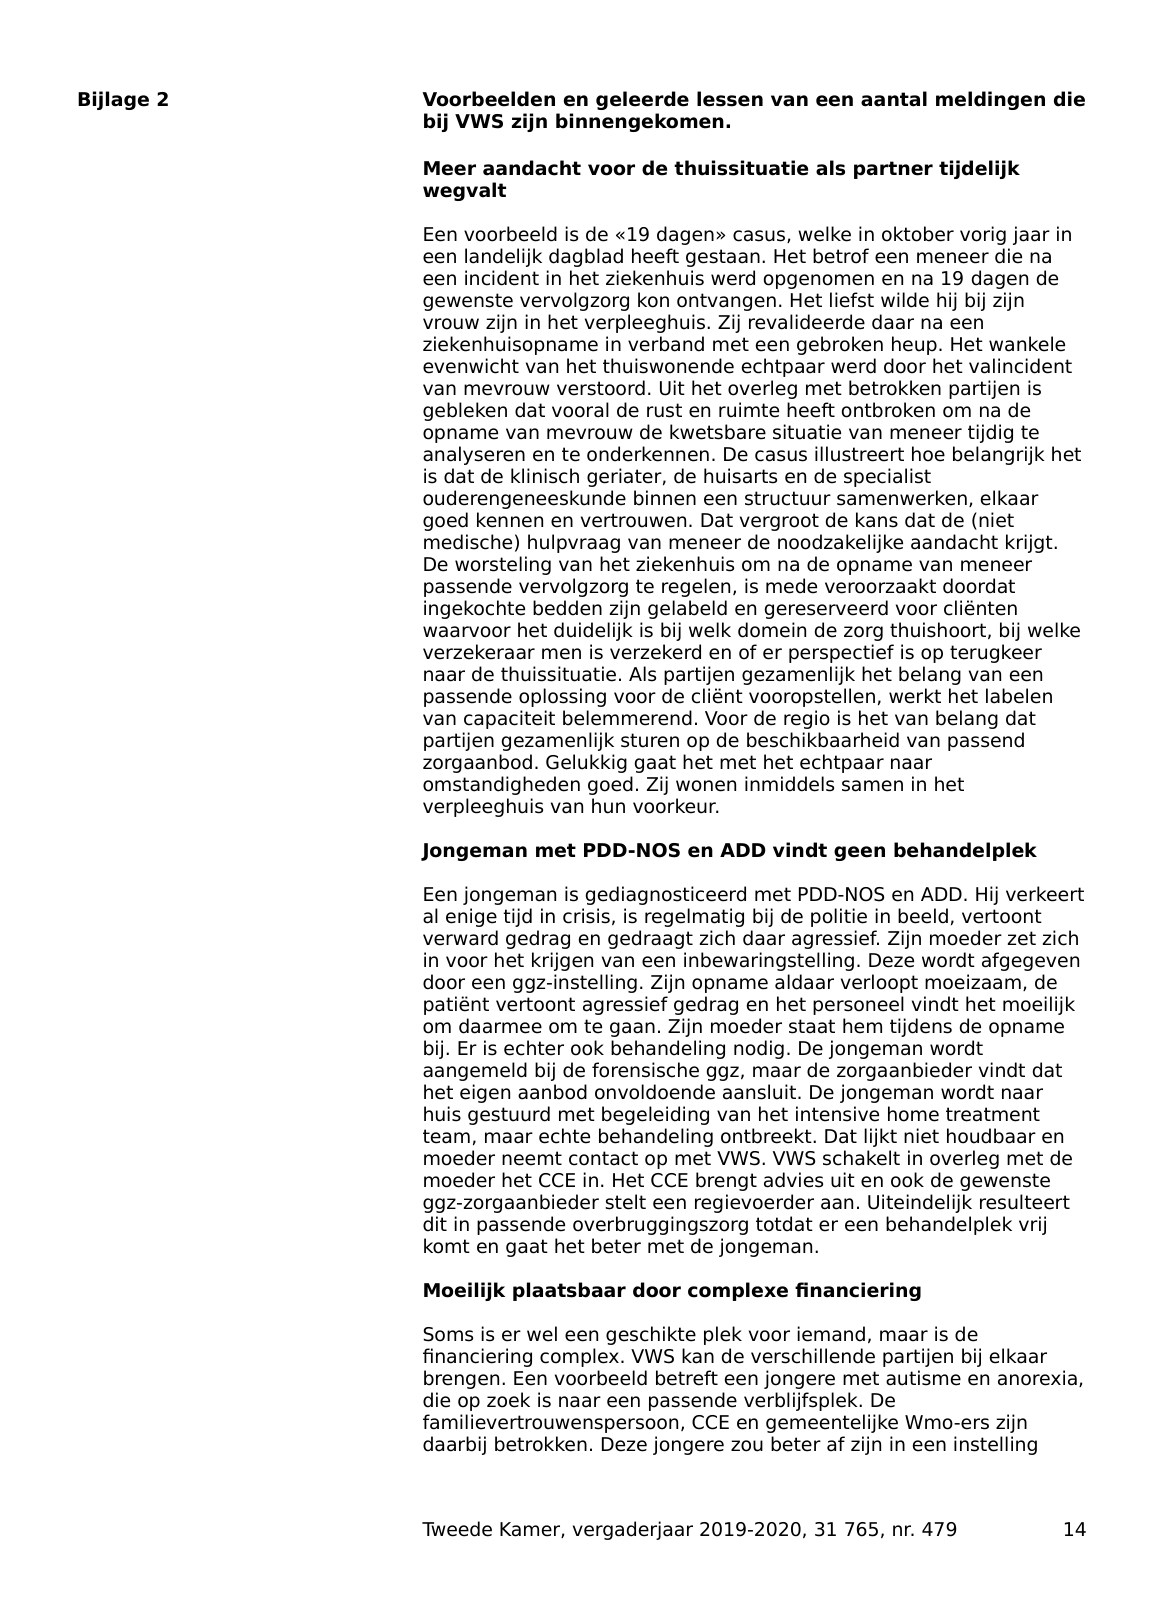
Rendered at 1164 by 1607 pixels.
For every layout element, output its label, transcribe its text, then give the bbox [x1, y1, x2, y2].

text De worsteling van het ziekenhuis om na de opname van meneer passende vervolgzorg te regelen, is mede veroorzaakt doordat ingekochte bedden zijn gelabeld en gereserveerd voor cliënten waarvoor het duidelijk is bij welk domein de zorg thuishoort, bij welke verzekeraar men is verzekerd en of er perspectief is op terugkeer naar de thuissituatie. Als partijen gezamenlijk het belang van een passende oplossing voor de cliënt vooropstellen, werkt het labelen van capaciteit belemmerend. Voor de regio is het van belang dat partijen gezamenlijk sturen op de beschikbaarheid van passend zorgaanbod. Gelukkig gaat het met het echtpaar naar omstandigheden goed. Zij wonen inmiddels samen in het verpleeghuis van hun voorkeur. [422, 554, 1087, 818]
text Soms is er wel een geschikte plek voor iemand, maar is de financiering complex. VWS kan de verschillende partijen bij elkaar brengen. Een voorbeeld betreft een jongere met autisme en anorexia, die op zoek is naar een passende verblijfsplek. De familievertrouwenspersoon, CCE en gemeentelijke Wmo-ers zijn daarbij betrokken. Deze jongere zou beter af zijn in een instelling [422, 1324, 1087, 1456]
subtitle Jongeman met PDD-NOS en ADD vindt geen behandelplek [422, 840, 1087, 862]
text Een jongeman is gediagnosticeerd met PDD-NOS en ADD. Hij verkeert al enige tijd in crisis, is regelmatig bij de politie in beeld, vertoont verward gedrag en gedraagt zich daar agressief. Zijn moeder zet zich in voor het krijgen van een inbewaringstelling. Deze wordt afgegeven door een ggz-instelling. Zijn opname aldaar verloopt moeizaam, de patiënt vertoont agressief gedrag en het personeel vindt het moeilijk om daarmee om te gaan. Zijn moeder staat hem tijdens de opname bij. Er is echter ook behandeling nodig. De jongeman wordt aangemeld bij de forensische ggz, maar de zorgaanbieder vindt dat het eigen aanbod onvoldoende aansluit. De jongeman wordt naar huis gestuurd met begeleiding van het intensive home treatment team, maar echte behandeling ontbreekt. Dat lijkt niet houdbaar en moeder neemt contact op met VWS. VWS schakelt in overleg met de moeder het CCE in. Het CCE brengt advies uit en ook de gewenste ggz-zorgaanbieder stelt een regievoerder aan. Uiteindelijk resulteert dit in passende overbruggingszorg totdat er een behandelplek vrij komt en gaat het beter met de jongeman. [422, 884, 1087, 1258]
subtitle Bijlage 2 Voorbeelden en geleerde lessen van een aantal meldingen die bij VWS zijn binnengekomen. [77, 89, 1087, 133]
subtitle Moeilijk plaatsbaar door complexe financiering [422, 1280, 1087, 1302]
subtitle Meer aandacht voor de thuissituatie als partner tijdelijk wegvalt [422, 158, 1087, 202]
text Een voorbeeld is de «19 dagen» casus, welke in oktober vorig jaar in een landelijk dagblad heeft gestaan. Het betrof een meneer die na een incident in het ziekenhuis werd opgenomen en na 19 dagen de gewenste vervolgzorg kon ontvangen. Het liefst wilde hij bij zijn vrouw zijn in het verpleeghuis. Zij revalideerde daar na een ziekenhuisopname in verband met een gebroken heup. Het wankele evenwicht van het thuiswonende echtpaar werd door het valincident van mevrouw verstoord. Uit het overleg met betrokken partijen is gebleken dat vooral de rust en ruimte heeft ontbroken om na de opname van mevrouw de kwetsbare situatie van meneer tijdig te analyseren en te onderkennen. De casus illustreert hoe belangrijk het is dat de klinisch geriater, de huisarts en de specialist ouderengeneeskunde binnen een structuur samenwerken, elkaar goed kennen en vertrouwen. Dat vergroot de kans dat de (niet medische) hulpvraag van meneer de noodzakelijke aandacht krijgt. [422, 224, 1087, 554]
